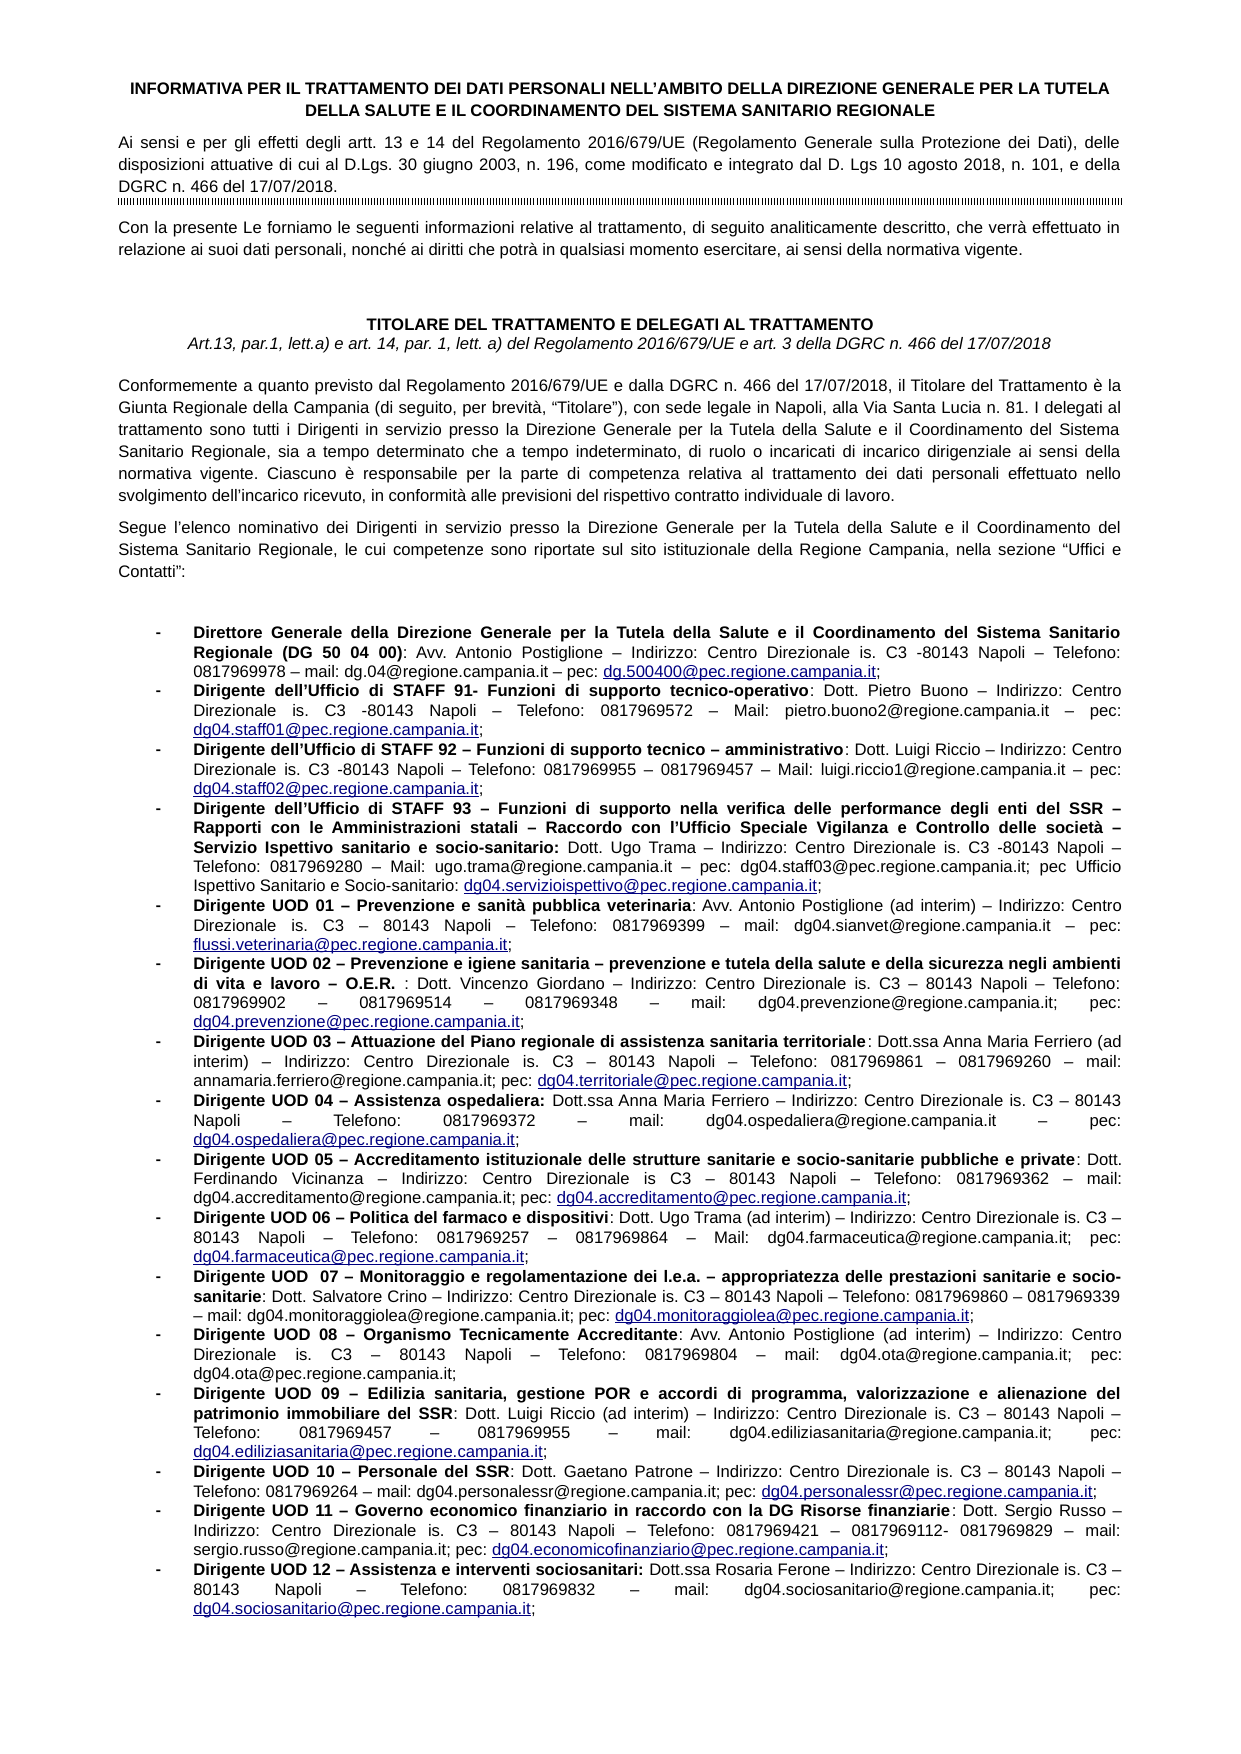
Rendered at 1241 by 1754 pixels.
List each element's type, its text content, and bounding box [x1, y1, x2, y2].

list Dirigente UOD 08 – Organismo Tecnicamente Accreditante: Avv. Antonio Postiglione (ad interim) – Indirizzo: Centro Direzionale is. C3 – 80143 Napoli – Telefono: 0817969804 – mail: dg04.ota@regione.campania.it; pec: dg04.ota@pec.regione.campania.it; [156, 1325, 1122, 1383]
list Dirigente dell’Ufficio di STAFF 91- Funzioni di supporto tecnico-operativo: Dott. Pietro Buono – Indirizzo: Centro Direzionale is. C3 -80143 Napoli – Telefono: 0817969572 – Mail: pietro.buono2@regione.campania.it – pec: dg04.staff01@pec.regione.campania.it; [156, 681, 1122, 739]
list Dirigente dell’Ufficio di STAFF 93 – Funzioni di supporto nella verifica delle performance degli enti del SSR – Rapporti con le Amministrazioni statali – Raccordo con l’Ufficio Speciale Vigilanza e Controllo delle società – Servizio Ispettivo sanitario e socio-sanitario: Dott. Ugo Trama – Indirizzo: Centro Direzionale is. C3 -80143 Napoli – Telefono: 0817969280 – Mail: ugo.trama@regione.campania.it – pec: dg04.staff03@pec.regione.campania.it; pec Ufficio Ispettivo Sanitario e Socio-sanitario: dg04.servizioispettivo@pec.regione.campania.it; [156, 798, 1122, 895]
text Con la presente Le forniamo le seguenti informazioni relative al trattamento, di seguito analiticamente descritto, che verrà effettuato in relazione ai suoi dati personali, nonché ai diritti che potrà in qualsiasi momento esercitare, ai sensi della normativa vigente. [118, 218, 1122, 259]
list Dirigente UOD 12 – Assistenza e interventi sociosanitari: Dott.ssa Rosaria Ferone – Indirizzo: Centro Direzionale is. C3 – 80143 Napoli – Telefono: 0817969832 – mail: dg04.sociosanitario@regione.campania.it; pec: dg04.sociosanitario@pec.regione.campania.it; [156, 1559, 1122, 1618]
list Dirigente UOD 02 – Prevenzione e igiene sanitaria – prevenzione e tutela della salute e della sicurezza negli ambienti di vita e lavoro – O.E.R. : Dott. Vincenzo Giordano – Indirizzo: Centro Direzionale is. C3 – 80143 Napoli – Telefono: 0817969902 – 0817969514 – 0817969348 – mail: dg04.prevenzione@regione.campania.it; pec: dg04.prevenzione@pec.regione.campania.it; [156, 954, 1122, 1031]
list Dirigente UOD 11 – Governo economico finanziario in raccordo con la DG Risorse finanziarie: Dott. Sergio Russo – Indirizzo: Centro Direzionale is. C3 – 80143 Napoli – Telefono: 0817969421 – 0817969112- 0817969829 – mail: sergio.russo@regione.campania.it; pec: dg04.economicofinanziario@pec.regione.campania.it; [156, 1501, 1122, 1559]
text INFORMATIVA PER IL TRATTAMENTO DEI DATI PERSONALI NELL’AMBITO DELLA DIREZIONE GENERALE PER LA TUTELA DELLA SALUTE E IL COORDINAMENTO DEL SISTEMA SANITARIO REGIONALE [118, 79, 1122, 120]
list Dirigente UOD 04 – Assistenza ospedaliera: Dott.ssa Anna Maria Ferriero – Indirizzo: Centro Direzionale is. C3 – 80143 Napoli – Telefono: 0817969372 – mail: dg04.ospedaliera@regione.campania.it – pec: dg04.ospedaliera@pec.regione.campania.it; [156, 1090, 1122, 1149]
text TITOLARE DEL TRATTAMENTO E DELEGATI AL TRATTAMENTO [118, 314, 1122, 334]
list Dirigente UOD 01 – Prevenzione e sanità pubblica veterinaria: Avv. Antonio Postiglione (ad interim) – Indirizzo: Centro Direzionale is. C3 – 80143 Napoli – Telefono: 0817969399 – mail: dg04.sianvet@regione.campania.it – pec: flussi.veterinaria@pec.regione.campania.it; [156, 895, 1122, 954]
list Dirigente UOD 07 – Monitoraggio e regolamentazione dei l.e.a. – appropriatezza delle prestazioni sanitarie e socio-sanitarie: Dott. Salvatore Crino – Indirizzo: Centro Direzionale is. C3 – 80143 Napoli – Telefono: 0817969860 – 0817969339 – mail: dg04.monitoraggiolea@regione.campania.it; pec: dg04.monitoraggiolea@pec.regione.campania.it; [156, 1266, 1122, 1325]
list Dirigente UOD 03 – Attuazione del Piano regionale di assistenza sanitaria territoriale: Dott.ssa Anna Maria Ferriero (ad interim) – Indirizzo: Centro Direzionale is. C3 – 80143 Napoli – Telefono: 0817969861 – 0817969260 – mail: annamaria.ferriero@regione.campania.it; pec: dg04.territoriale@pec.regione.campania.it; [156, 1031, 1122, 1090]
list Direttore Generale della Direzione Generale per la Tutela della Salute e il Coordinamento del Sistema Sanitario Regionale (DG 50 04 00): Avv. Antonio Postiglione – Indirizzo: Centro Direzionale is. C3 -80143 Napoli – Telefono: 0817969978 – mail: dg.04@regione.campania.it – pec: dg.500400@pec.regione.campania.it; [156, 622, 1122, 681]
list Dirigente UOD 06 – Politica del farmaco e dispositivi: Dott. Ugo Trama (ad interim) – Indirizzo: Centro Direzionale is. C3 – 80143 Napoli – Telefono: 0817969257 – 0817969864 – Mail: dg04.farmaceutica@regione.campania.it; pec: dg04.farmaceutica@pec.regione.campania.it; [156, 1207, 1122, 1266]
text Ai sensi e per gli effetti degli artt. 13 e 14 del Regolamento 2016/679/UE (Regolamento Generale sulla Protezione dei Dati), delle disposizioni attuative di cui al D.Lgs. 30 giugno 2003, n. 196, come modificato e integrato dal D. Lgs 10 agosto 2018, n. 101, e della DGRC n. 466 del 17/07/2018. [118, 133, 1122, 205]
list Dirigente UOD 10 – Personale del SSR: Dott. Gaetano Patrone – Indirizzo: Centro Direzionale is. C3 – 80143 Napoli – Telefono: 0817969264 – mail: dg04.personalessr@regione.campania.it; pec: dg04.personalessr@pec.regione.campania.it; [156, 1461, 1122, 1501]
list Dirigente UOD 09 – Edilizia sanitaria, gestione POR e accordi di programma, valorizzazione e alienazione del patrimonio immobiliare del SSR: Dott. Luigi Riccio (ad interim) – Indirizzo: Centro Direzionale is. C3 – 80143 Napoli – Telefono: 0817969457 – 0817969955 – mail: dg04.ediliziasanitaria@regione.campania.it; pec: dg04.ediliziasanitaria@pec.regione.campania.it; [156, 1383, 1122, 1461]
text Segue l’elenco nominativo dei Dirigenti in servizio presso la Direzione Generale per la Tutela della Salute e il Coordinamento del Sistema Sanitario Regionale, le cui competenze sono riportate sul sito istituzionale della Regione Campania, nella sezione “Uffici e Contatti”: [118, 518, 1122, 581]
text Conformemente a quanto previsto dal Regolamento 2016/679/UE e dalla DGRC n. 466 del 17/07/2018, il Titolare del Trattamento è la Giunta Regionale della Campania (di seguito, per brevità, “Titolare”), con sede legale in Napoli, alla Via Santa Lucia n. 81. I delegati al trattamento sono tutti i Dirigenti in servizio presso la Direzione Generale per la Tutela della Salute e il Coordinamento del Sistema Sanitario Regionale, sia a tempo determinato che a tempo indeterminato, di ruolo o incaricati di incarico dirigenziale ai sensi della normativa vigente. Ciascuno è responsabile per la parte di competenza relativa al trattamento dei dati personali effettuato nello svolgimento dell’incarico ricevuto, in conformità alle previsioni del rispettivo contratto individuale di lavoro. [118, 376, 1122, 505]
list Dirigente dell’Ufficio di STAFF 92 – Funzioni di supporto tecnico – amministrativo: Dott. Luigi Riccio – Indirizzo: Centro Direzionale is. C3 -80143 Napoli – Telefono: 0817969955 – 0817969457 – Mail: luigi.riccio1@regione.campania.it – pec: dg04.staff02@pec.regione.campania.it; [156, 739, 1122, 798]
text Art.13, par.1, lett.a) e art. 14, par. 1, lett. a) del Regolamento 2016/679/UE e art. 3 della DGRC n. 466 del 17/07/2018 [118, 334, 1122, 353]
list Dirigente UOD 05 – Accreditamento istituzionale delle strutture sanitarie e socio-sanitarie pubbliche e private: Dott. Ferdinando Vicinanza – Indirizzo: Centro Direzionale is C3 – 80143 Napoli – Telefono: 0817969362 – mail: dg04.accreditamento@regione.campania.it; pec: dg04.accreditamento@pec.regione.campania.it; [156, 1149, 1122, 1207]
